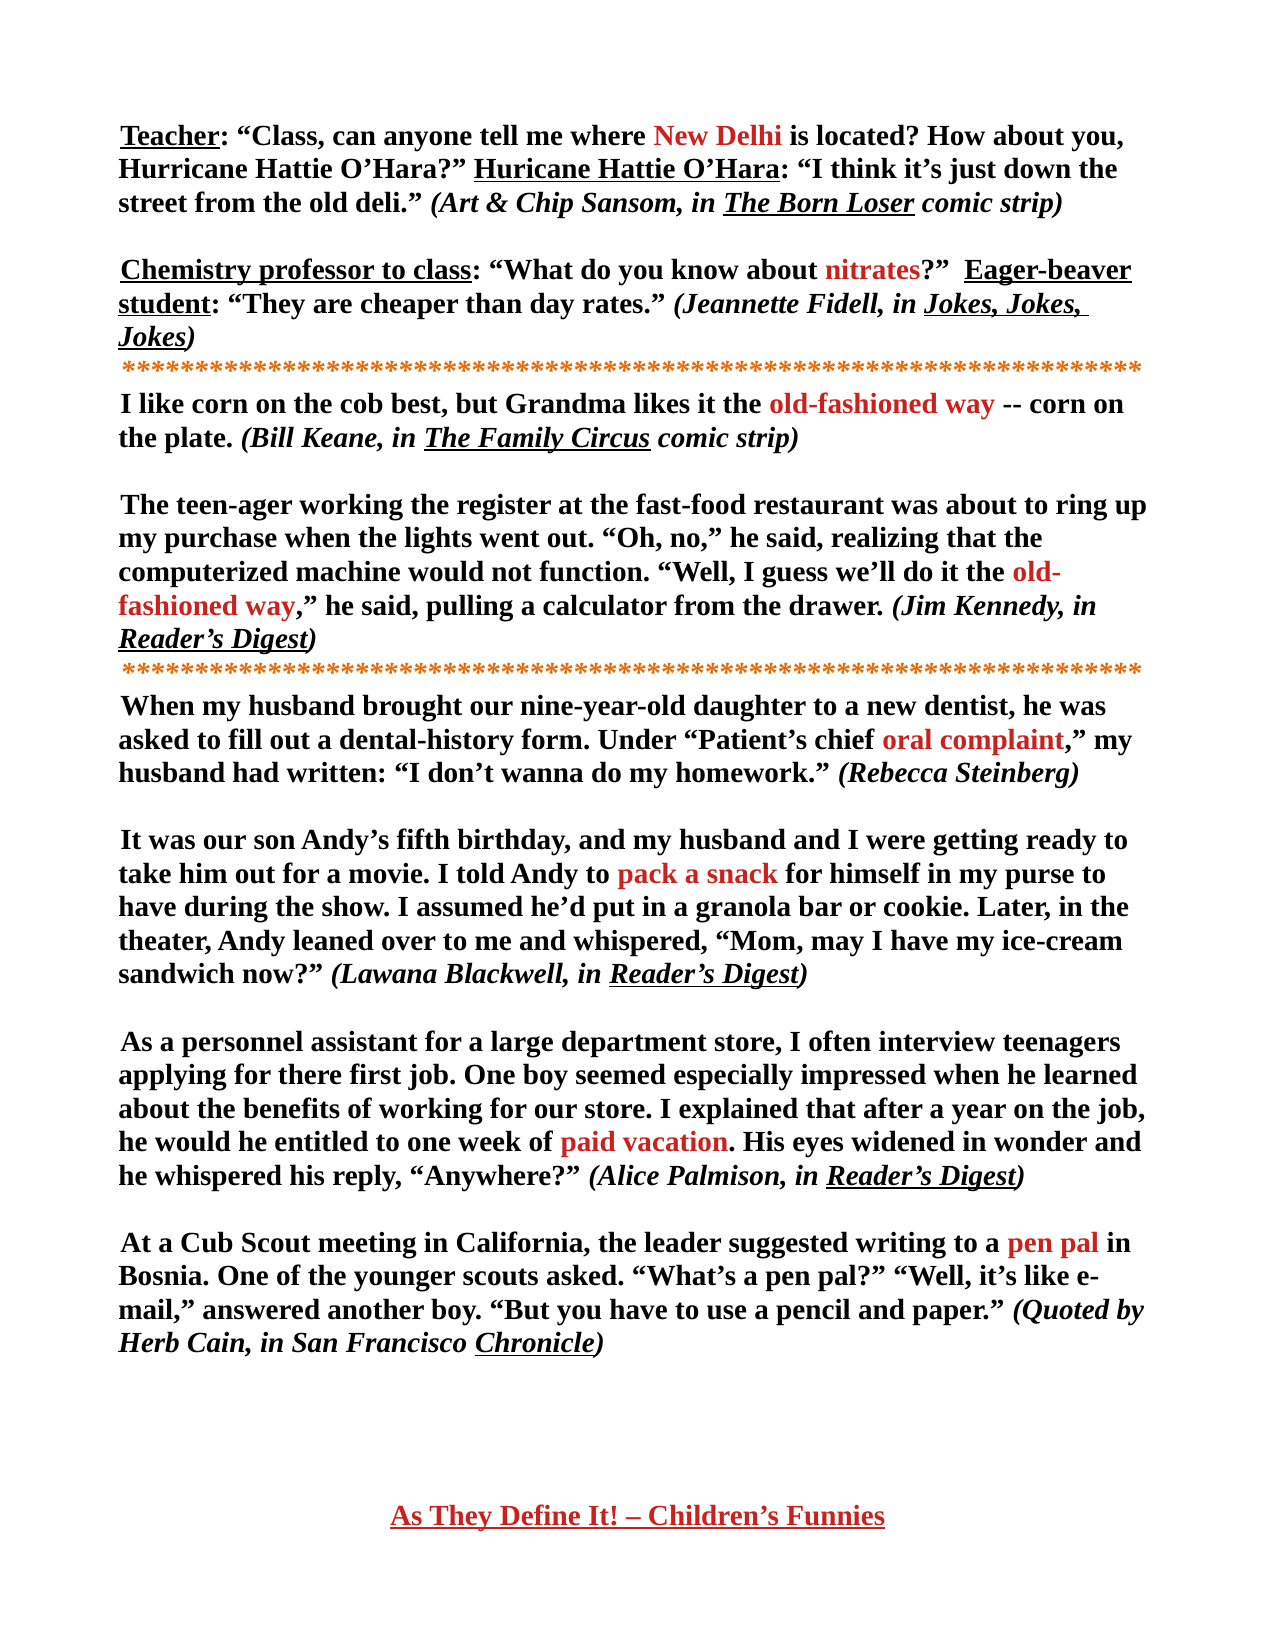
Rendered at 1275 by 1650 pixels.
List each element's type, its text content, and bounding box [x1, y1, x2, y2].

text The teen-ager working the register at the fast-food restaurant was about to ring up my purchase when the lights went out. “Oh, no,” he said, realizing that the computerized machine would not function. “Well, I guess we’ll do it the old-fashioned way,” he said, pulling a calculator from the drawer. (Jim Kennedy, in Reader’s Digest) [118, 487, 1157, 655]
text I like corn on the cob best, but Grandma likes it the old-fashioned way -- corn on the plate. (Bill Keane, in The Family Circus comic strip) [118, 386, 1157, 453]
text ********************************************************************** [118, 655, 1157, 688]
text As a personnel assistant for a large department store, I often interview teenagers applying for there first job. One boy seemed especially impressed when he learned about the benefits of working for our store. I explained that after a year on the job, he would he entitled to one week of paid vacation. His eyes widened in wonder and he whispered his reply, “Anywhere?” (Alice Palmison, in Reader’s Digest) [118, 1024, 1157, 1191]
text When my husband brought our nine-year-old daughter to a new dentist, he was asked to fill out a dental-history form. Under “Patient’s chief oral complaint,” my husband had written: “I don’t wanna do my homework.” (Rebecca Steinberg) [118, 688, 1157, 789]
text ********************************************************************** [118, 353, 1157, 386]
text It was our son Andy’s fifth birthday, and my husband and I were getting ready to take him out for a movie. I told Andy to pack a snack for himself in my purse to have during the show. I assumed he’d put in a granola bar or cookie. Later, in the theater, Andy leaned over to me and whispered, “Mom, may I have my ice-cream sandwich now?” (Lawana Blackwell, in Reader’s Digest) [118, 822, 1157, 990]
text Teacher: “Class, can anyone tell me where New Delhi is located? How about you, Hurricane Hattie O’Hara?” Huricane Hattie O’Hara: “I think it’s just down the street from the old deli.” (Art & Chip Sansom, in The Born Loser comic strip) [118, 118, 1157, 219]
text At a Cub Scout meeting in California, the leader suggested writing to a pen pal in Bosnia. One of the younger scouts asked. “What’s a pen pal?” “Well, it’s like e-mail,” answered another boy. “But you have to use a pencil and paper.” (Quoted by Herb Cain, in San Francisco Chronicle) [118, 1225, 1157, 1359]
text Chemistry professor to class: “What do you know about nitrates?” Eager-beaver student: “They are cheaper than day rates.” (Jeannette Fidell, in Jokes, Jokes, Jokes) [118, 252, 1157, 353]
